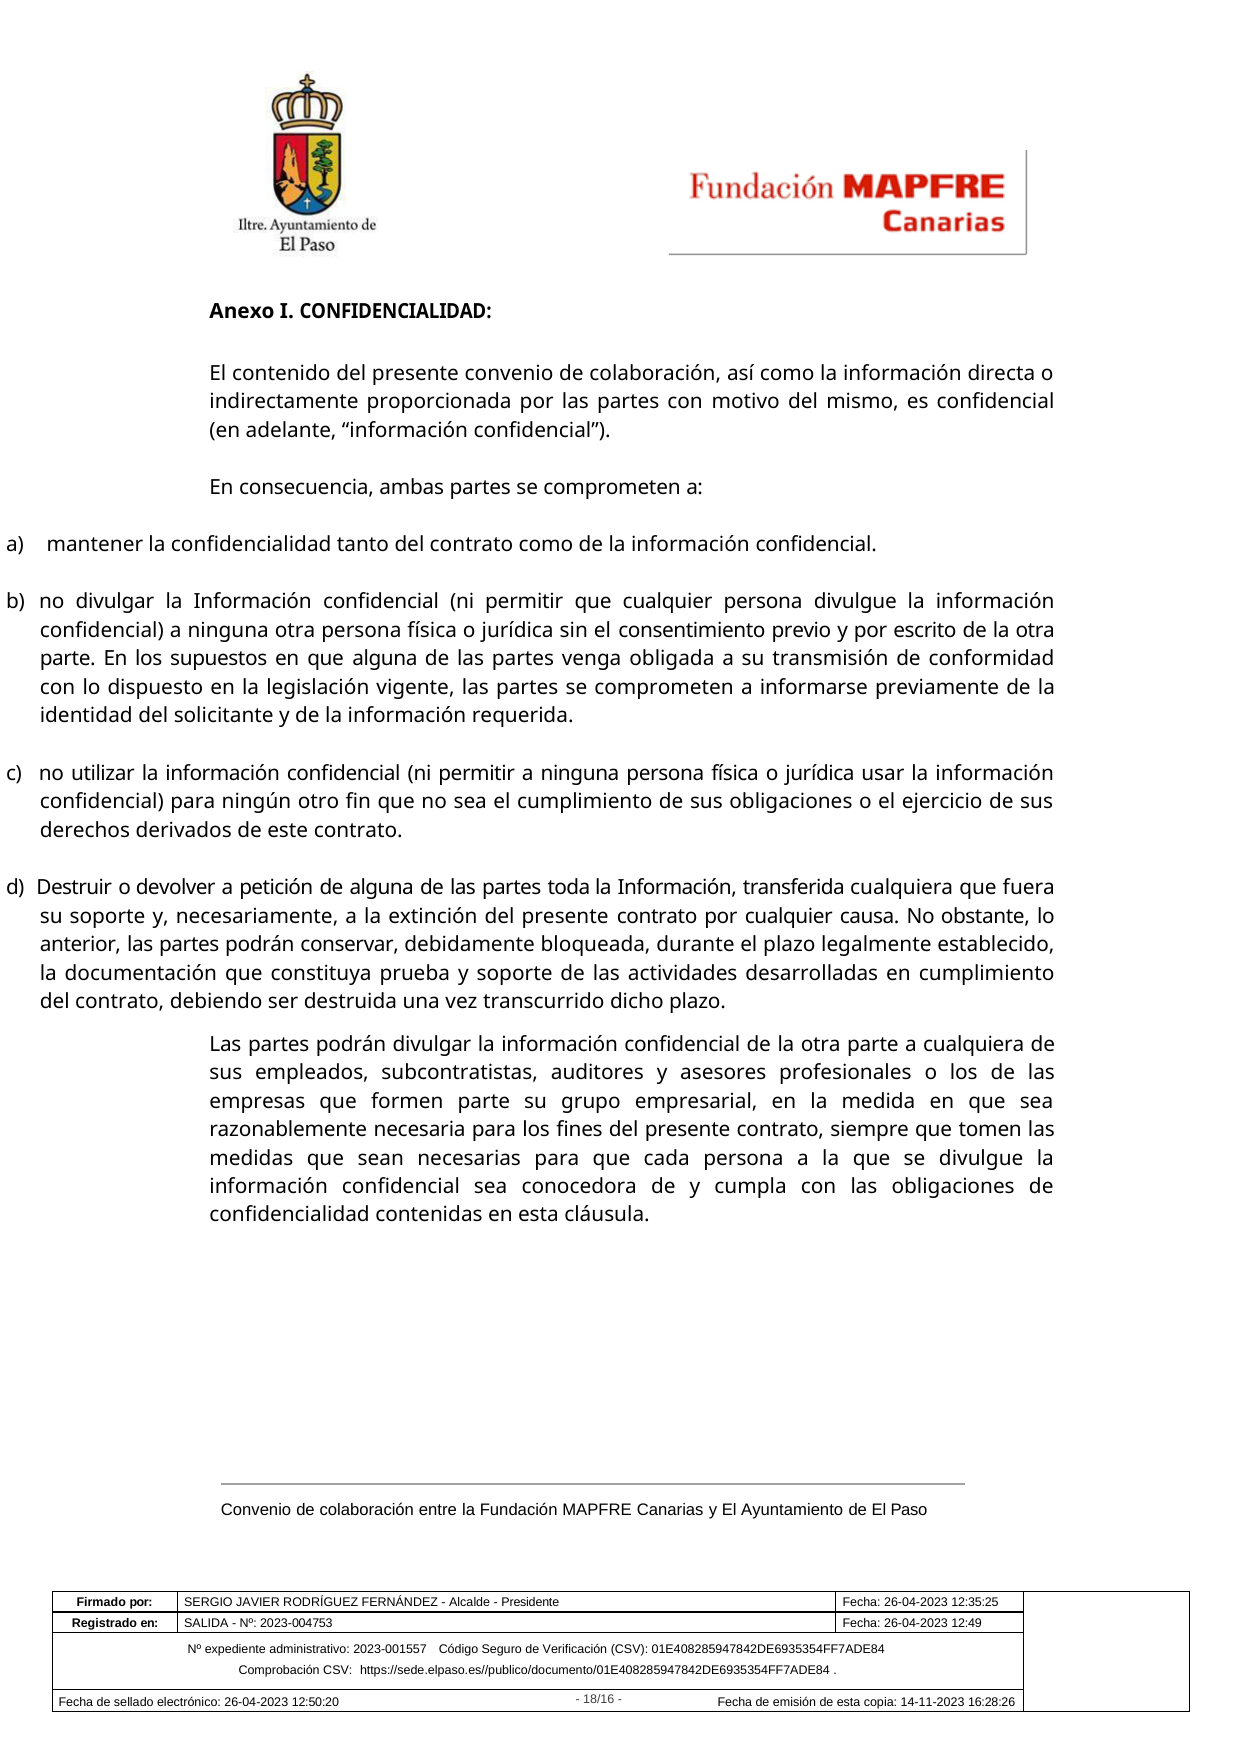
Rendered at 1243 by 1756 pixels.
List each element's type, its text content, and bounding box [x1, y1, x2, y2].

text Las partes podrán divulgar la información confidencial de la otra parte a cualquiera de sus empleados, subcontratistas, auditores y asesores profesionales o los de las empresas que formen parte su grupo empresarial, en la medida en que sea razonablemente necesaria para los fines del presente contrato, siempre que tomen las medidas que sean necesarias para que cada persona a la que se divulgue la información confidencial sea conocedora de y cumpla con las obligaciones de confidencialidad contenidas en esta cláusula. [209, 1029, 1055, 1228]
text Anexo I. CONFIDENCIALIDAD: [209, 296, 496, 324]
list no divulgar la Información confidencial (ni permitir que cualquier persona divulgue la información confidencial) a ninguna otra persona física o jurídica sin el consentimiento previo y por escrito de la otra parte. En los supuestos en que alguna de las partes venga obligada a su transmisión de conformidad con lo dispuesto en la legislación vigente, las partes se comprometen a informarse previamente de la identidad del solicitante y de la información requerida. [6, 586, 1055, 729]
text En consecuencia, ambas partes se comprometen a: [209, 472, 1203, 501]
list no utilizar la información confidencial (ni permitir a ninguna persona física o jurídica usar la información confidencial) para ningún otro fin que no sea el cumplimiento de sus obligaciones o el ejercicio de sus derechos derivados de este contrato. [6, 758, 1054, 843]
list mantener la confidencialidad tanto del contrato como de la información confidencial. [6, 530, 1054, 557]
text El contenido del presente convenio de colaboración, así como la información directa o indirectamente proporcionada por las partes con motivo del mismo, es confidencial (en adelante, “información confidencial”). [209, 358, 1054, 443]
list Destruir o devolver a petición de alguna de las partes toda la Información, transferida cualquiera que fuera su soporte y, necesariamente, a la extinción del presente contrato por cualquier causa. No obstante, lo anterior, las partes podrán conservar, debidamente bloqueada, durante el plazo legalmente establecido, la documentación que constituya prueba y soporte de las actividades desarrolladas en cumplimiento del contrato, debiendo ser destruida una vez transcurrido dicho plazo. [6, 872, 1055, 1014]
